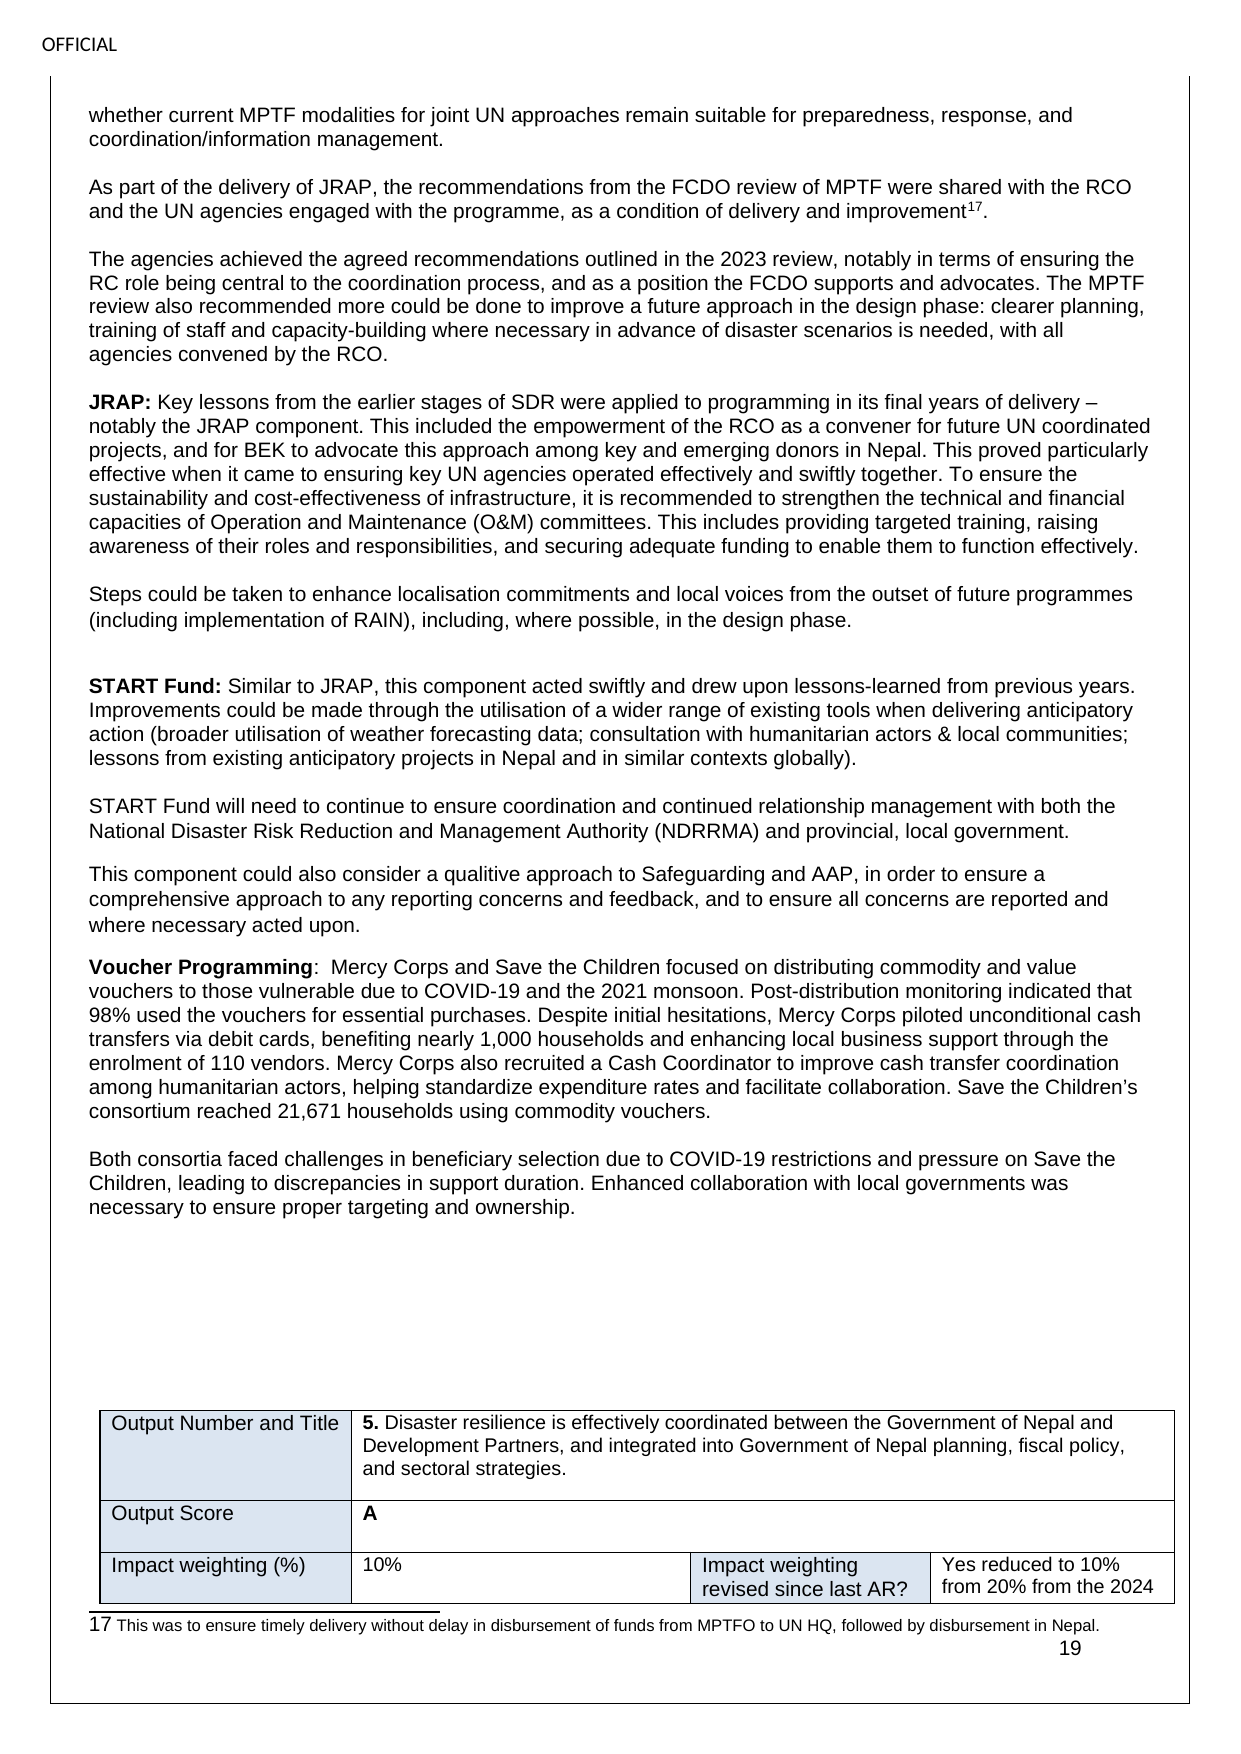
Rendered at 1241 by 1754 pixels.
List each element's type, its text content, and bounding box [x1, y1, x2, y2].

text The agencies achieved the agreed recommendations outlined in the 2023 review, notably in terms of ensuring the RC role being central to the coordination process, and as a position the FCDO supports and advocates. The MPTF review also recommended more could be done to improve a future approach in the design phase: clearer planning, training of staff and capacity-building where necessary in advance of disaster scenarios is needed, with all agencies convened by the RCO. [89, 246, 1152, 366]
table_cell Impact weighting revised since last AR? [691, 1553, 930, 1603]
text START Fund will need to continue to ensure coordination and continued relationship management with both the National Disaster Risk Reduction and Management Authority (NDRRMA) and provincial, local government. [89, 793, 1152, 843]
text This component could also consider a qualitive approach to Safeguarding and AAP, in order to ensure a comprehensive approach to any reporting concerns and feedback, and to ensure all concerns are reported and where necessary acted upon. [89, 861, 1152, 937]
text JRAP: Key lessons from the earlier stages of SDR were applied to programming in its final years of delivery – notably the JRAP component. This included the empowerment of the RCO as a convener for future UN coordinated projects, and for BEK to advocate this approach among key and emerging donors in Nepal. This proved particularly effective when it came to ensuring key UN agencies operated effectively and swiftly together. To ensure the sustainability and cost-effectiveness of infrastructure, it is recommended to strengthen the technical and financial capacities of Operation and Maintenance (O&M) committees. This includes providing targeted training, raising awareness of their roles and responsibilities, and securing adequate funding to enable them to function effectively. [89, 390, 1152, 558]
table_cell A [352, 1501, 1174, 1552]
table_cell Impact weighting (%) [101, 1553, 351, 1603]
table_header Output Number and Title [101, 1411, 351, 1500]
text Steps could be taken to enhance localisation commitments and local voices from the outset of future programmes (including implementation of RAIN), including, where possible, in the design phase. [89, 582, 1152, 631]
text START Fund: Similar to JRAP, this component acted swiftly and drew upon lessons-learned from previous years. Improvements could be made through the utilisation of a wider range of existing tools when delivering anticipatory action (broader utilisation of weather forecasting data; consultation with humanitarian actors & local communities; lessons from existing anticipatory projects in Nepal and in similar contexts globally). [89, 674, 1152, 769]
table_cell Yes reduced to 10% from 20% from the 2024 [931, 1553, 1174, 1603]
text Both consortia faced challenges in beneficiary selection due to COVID-19 restrictions and pressure on Save the Children, leading to discrepancies in support duration. Enhanced collaboration with local governments was necessary to ensure proper targeting and ownership. [89, 1147, 1152, 1218]
text This was to ensure timely delivery without delay in disbursement of funds from MPTFO to UN HQ, followed by disbursement in Nepal. [89, 1612, 1152, 1636]
table_cell Output Score [101, 1501, 351, 1552]
text whether current MPTF modalities for joint UN approaches remain suitable for preparedness, response, and coordination/information management. [89, 103, 1152, 151]
table_cell 10% [352, 1553, 690, 1603]
table_header 5. Disaster resilience is effectively coordinated between the Government of Nepal and Development Partners, and integrated into Government of Nepal planning, fiscal policy, and sectoral strategies. [352, 1411, 1174, 1500]
text As part of the delivery of JRAP, the recommendations from the FCDO review of MPTF were shared with the RCO and the UN agencies engaged with the programme, as a condition of delivery and improvement. [89, 174, 1152, 222]
text Voucher Programming: Mercy Corps and Save the Children focused on distributing commodity and value vouchers to those vulnerable due to COVID-19 and the 2021 monsoon. Post-distribution monitoring indicated that 98% used the vouchers for essential purchases. Despite initial hesitations, Mercy Corps piloted unconditional cash transfers via debit cards, benefiting nearly 1,000 households and enhancing local business support through the enrolment of 110 vendors. Mercy Corps also recruited a Cash Coordinator to improve cash transfer coordination among humanitarian actors, helping standardize expenditure rates and facilitate collaboration. Save the Children’s consortium reached 21,671 households using commodity vouchers. [89, 955, 1152, 1123]
